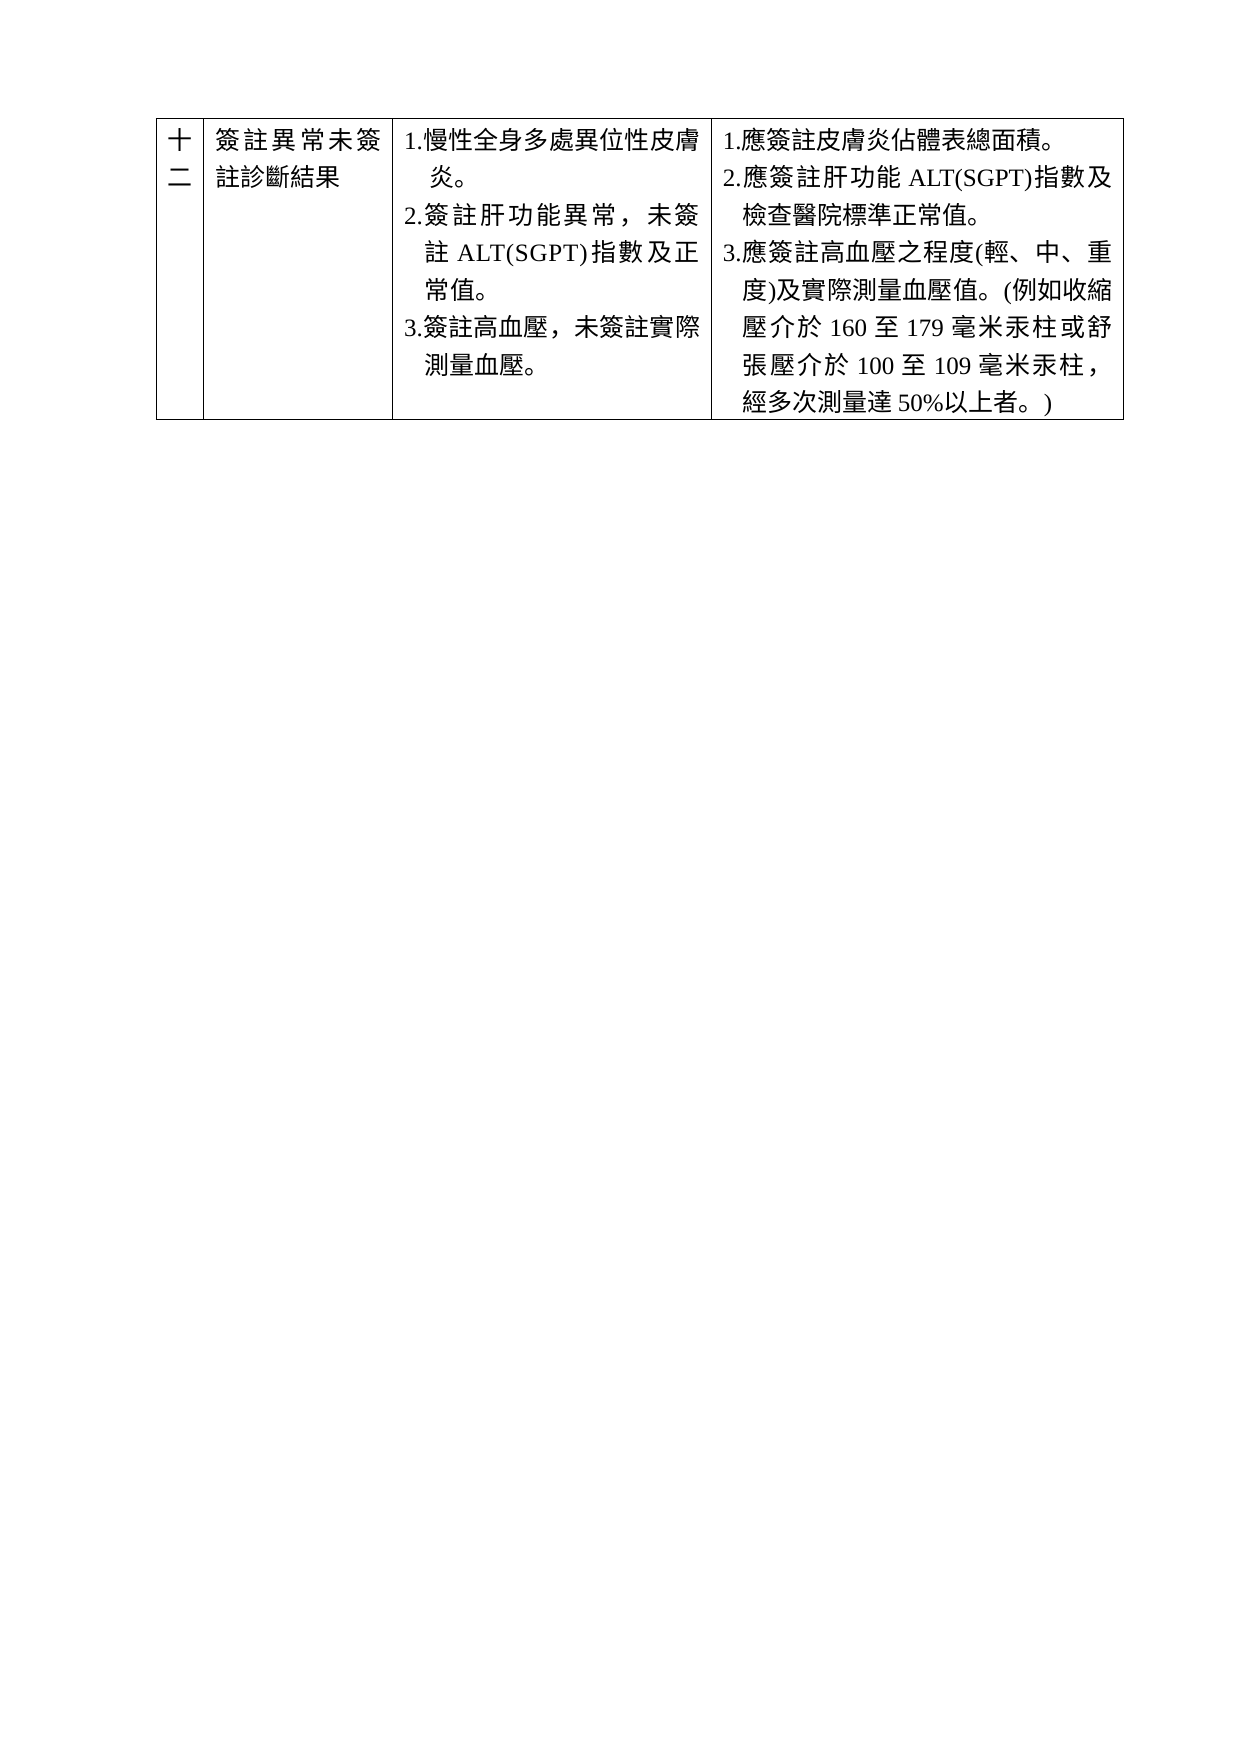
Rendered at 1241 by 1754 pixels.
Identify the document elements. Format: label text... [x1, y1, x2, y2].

table_cell 1.慢性全身多處異位性皮膚炎。 2.簽註肝功能異常，未簽註ALT(SGPT)指數及正常值。 3.簽註高血壓，未簽註實際測量血壓。 [393, 119, 711, 419]
table_cell 1.應簽註皮膚炎佔體表總面積。 2.應簽註肝功能ALT(SGPT)指數及檢查醫院標準正常值。 3.應簽註高血壓之程度(輕、中、重度)及實際測量血壓值。(例如收縮壓介於160至179毫米汞柱或舒張壓介於100至109毫米汞柱，經多次測量達50%以上者。) [712, 119, 1123, 419]
table_cell 簽註異常未簽註診斷結果 [204, 119, 392, 419]
table_cell 十二 [157, 119, 203, 419]
